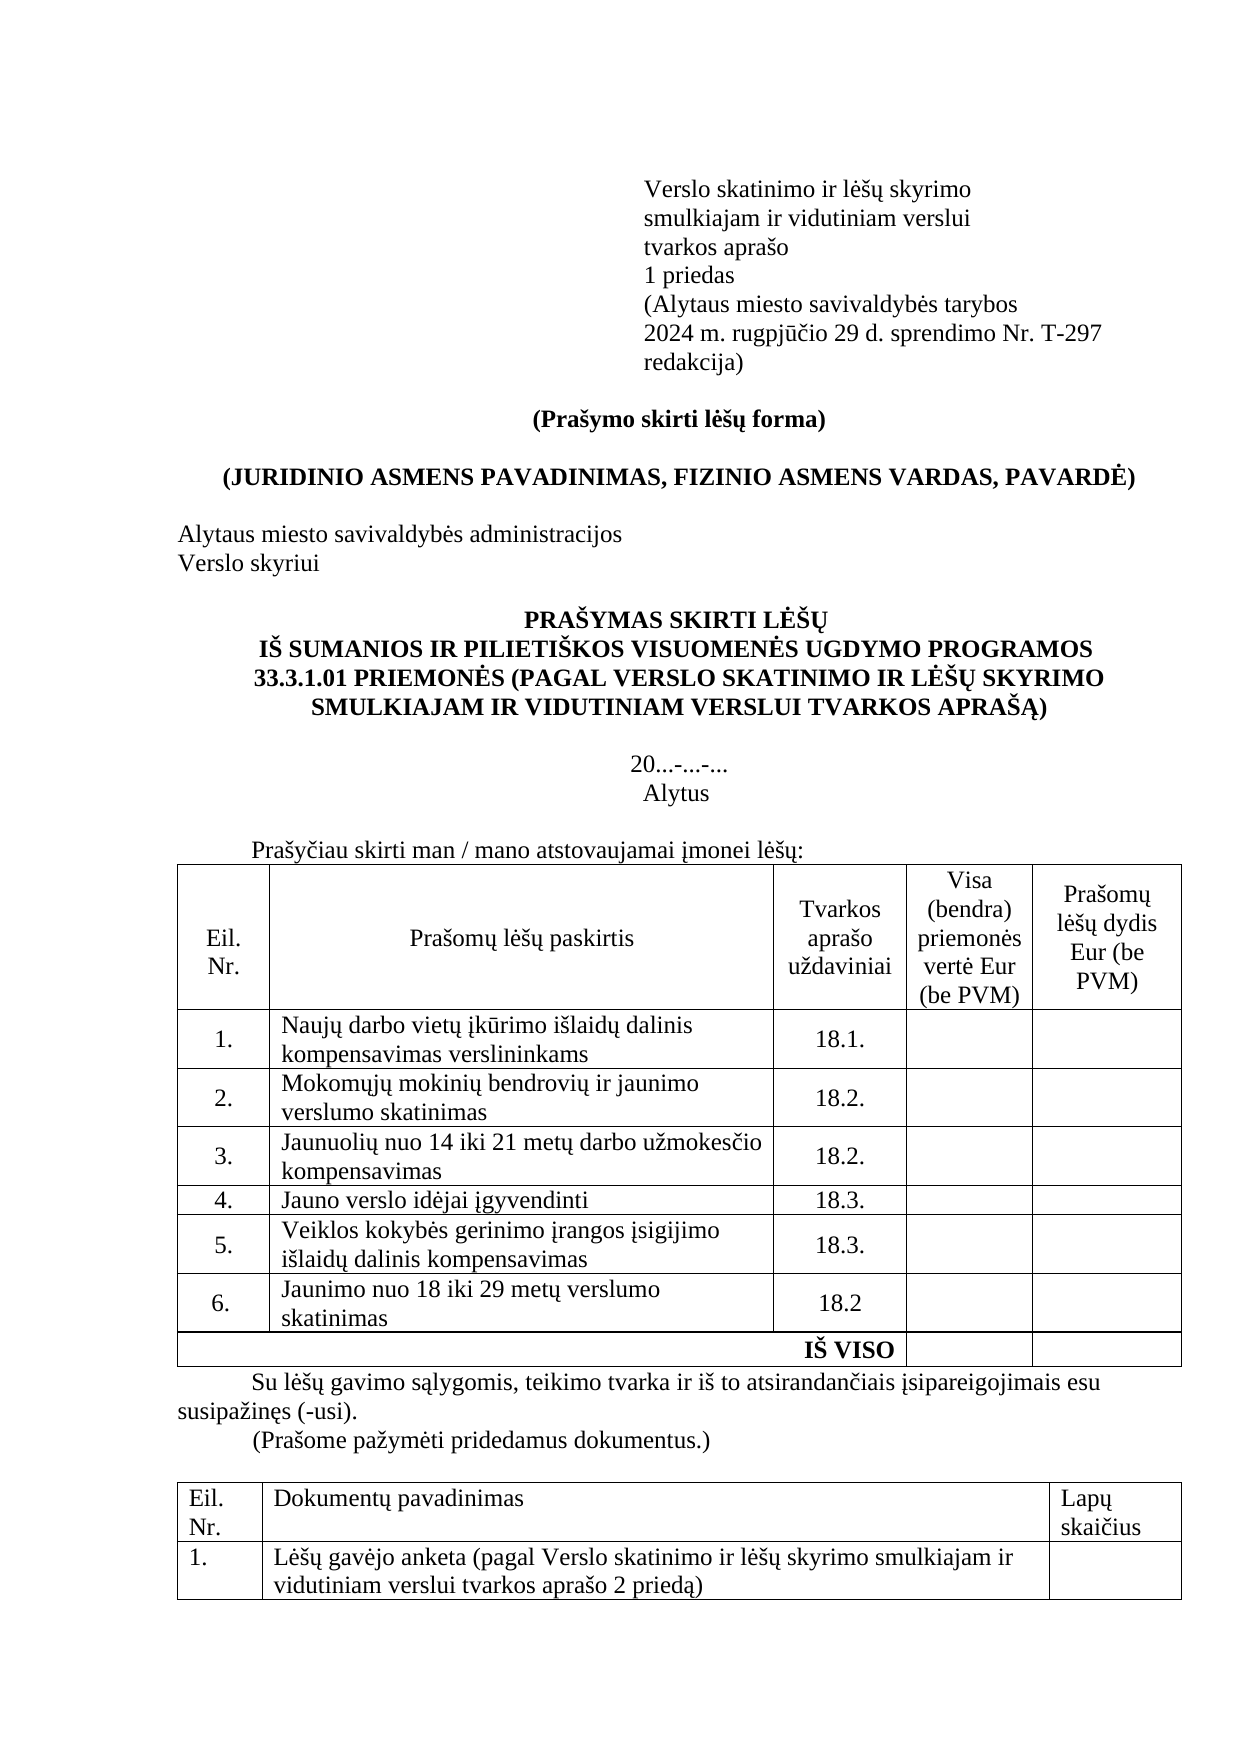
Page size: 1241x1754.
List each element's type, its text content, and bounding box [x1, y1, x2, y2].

text IŠ SUMANIOS IR PILIETIŠKOS VISUOMENĖS UGDYMO PROGRAMOS [177, 634, 1181, 663]
table_cell 6. [178, 1274, 269, 1331]
table_cell 4. [178, 1186, 269, 1214]
table_cell [907, 1186, 1032, 1214]
table_cell [907, 1127, 1032, 1184]
text smulkiajam ir vidutiniam verslui [177, 203, 1181, 232]
table_header Lapų skaičius [1050, 1483, 1181, 1541]
table_cell Lėšų gavėjo anketa (pagal Verslo skatinimo ir lėšų skyrimo smulkiajam ir vidutiniam verslui tvarkos aprašo 2 priedą) [263, 1542, 1049, 1599]
table_cell [1033, 1127, 1181, 1184]
text 33.3.1.01 PRIEMONĖS (PAGAL VERSLO SKATINIMO IR LĖŠŲ SKYRIMO SMULKIAJAM IR VIDUTINIAM VERSLUI TVARKOS APRAŠĄ) [177, 663, 1181, 720]
table_cell [907, 1215, 1032, 1273]
text Alytaus miesto savivaldybės administracijos [177, 519, 1181, 548]
table_cell 3. [178, 1127, 269, 1184]
table_cell 1. [178, 1010, 269, 1067]
text (Prašome pažymėti pridedamus dokumentus.) [177, 1425, 1181, 1453]
text redakcija) [177, 347, 1181, 375]
table_cell 18.3. [774, 1186, 906, 1214]
table_cell 18.2 [774, 1274, 906, 1331]
table_cell [1033, 1010, 1181, 1067]
table_cell 18.2. [774, 1069, 906, 1126]
text Su lėšų gavimo sąlygomis, teikimo tvarka ir iš to atsirandančiais įsipareigojimais esu susipažinęs (-usi). [177, 1367, 1181, 1425]
table_cell [1033, 1215, 1181, 1273]
text (Alytaus miesto savivaldybės tarybos [177, 289, 1181, 318]
table_cell 18.3. [774, 1215, 906, 1273]
table_header Prašomų lėšų dydis Eur (be PVM) [1033, 865, 1181, 1009]
table_cell 18.1. [774, 1010, 906, 1067]
text tvarkos aprašo [177, 232, 1181, 260]
table_header Eil. Nr. [178, 865, 269, 1009]
table_header Prašomų lėšų paskirtis [270, 865, 773, 1009]
text Prašyčiau skirti man / mano atstovaujamai įmonei lėšų: [177, 835, 1181, 864]
table_cell 5. [178, 1215, 269, 1273]
table_cell [1050, 1542, 1181, 1599]
table_cell Naujų darbo vietų įkūrimo išlaidų dalinis kompensavimas verslininkams [270, 1010, 773, 1067]
table_cell Veiklos kokybės gerinimo įrangos įsigijimo išlaidų dalinis kompensavimas [270, 1215, 773, 1273]
text 1 priedas [177, 260, 1181, 289]
table_cell Jaunimo nuo 18 iki 29 metų verslumo skatinimas [270, 1274, 773, 1331]
table_header Visa (bendra) priemonės vertė Eur (be PVM) [907, 865, 1032, 1009]
text (JURIDINIO ASMENS PAVADINIMAS, FIZINIO ASMENS VARDAS, PAVARDĖ) [177, 462, 1181, 490]
text Verslo skatinimo ir lėšų skyrimo [177, 174, 1181, 203]
table_cell [1033, 1186, 1181, 1214]
table_cell [1033, 1069, 1181, 1126]
table_cell [907, 1333, 1032, 1366]
table_header Dokumentų pavadinimas [263, 1483, 1049, 1541]
text Alytus [177, 778, 1181, 807]
text Verslo skyriui [177, 548, 1181, 577]
table_cell [1033, 1274, 1181, 1331]
table_header Tvarkos aprašo uždaviniai [774, 865, 906, 1009]
table_cell [907, 1010, 1032, 1067]
table_cell 1. [178, 1542, 262, 1599]
text 20...-...-... [177, 749, 1181, 778]
table_header Eil. Nr. [178, 1483, 262, 1541]
table_cell Jauno verslo idėjai įgyvendinti [270, 1186, 773, 1214]
table_cell [1033, 1333, 1181, 1366]
table_cell [907, 1274, 1032, 1331]
text 2024 m. rugpjūčio 29 d. sprendimo Nr. T-297 [177, 318, 1181, 347]
table_cell Jaunuolių nuo 14 iki 21 metų darbo užmokesčio kompensavimas [270, 1127, 773, 1184]
table_cell [907, 1069, 1032, 1126]
table_cell Mokomųjų mokinių bendrovių ir jaunimo verslumo skatinimas [270, 1069, 773, 1126]
table_cell IŠ VISO [178, 1333, 906, 1366]
text (Prašymo skirti lėšų forma) [177, 404, 1181, 433]
text PRAŠYMAS SKIRTI LĖŠŲ [177, 605, 1181, 634]
table_cell 2. [178, 1069, 269, 1126]
table_cell 18.2. [774, 1127, 906, 1184]
